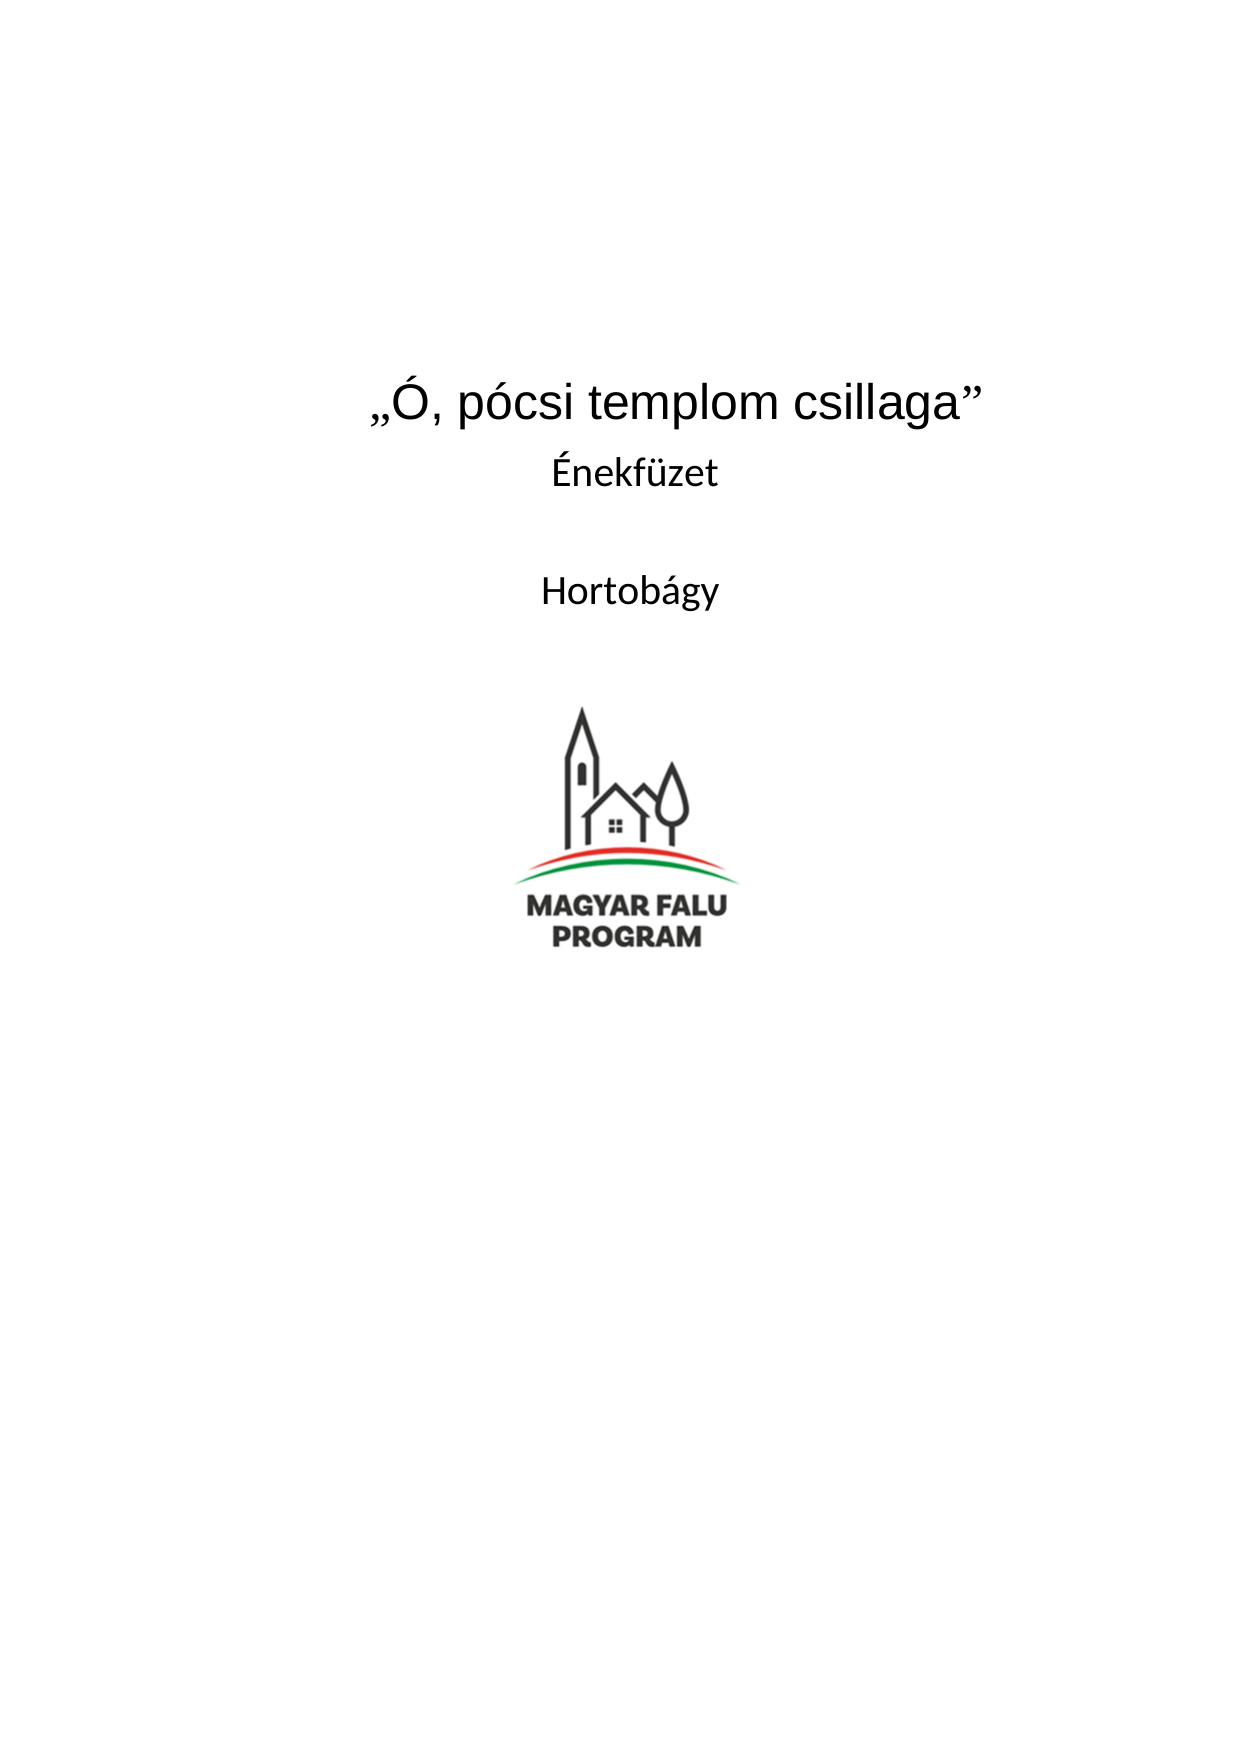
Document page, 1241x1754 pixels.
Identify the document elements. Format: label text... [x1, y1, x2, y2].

text „Ó, pócsi templom csillaga” [295, 372, 1122, 430]
text Énekfüzet [148, 446, 1122, 496]
text Hortobágy [148, 564, 1122, 615]
